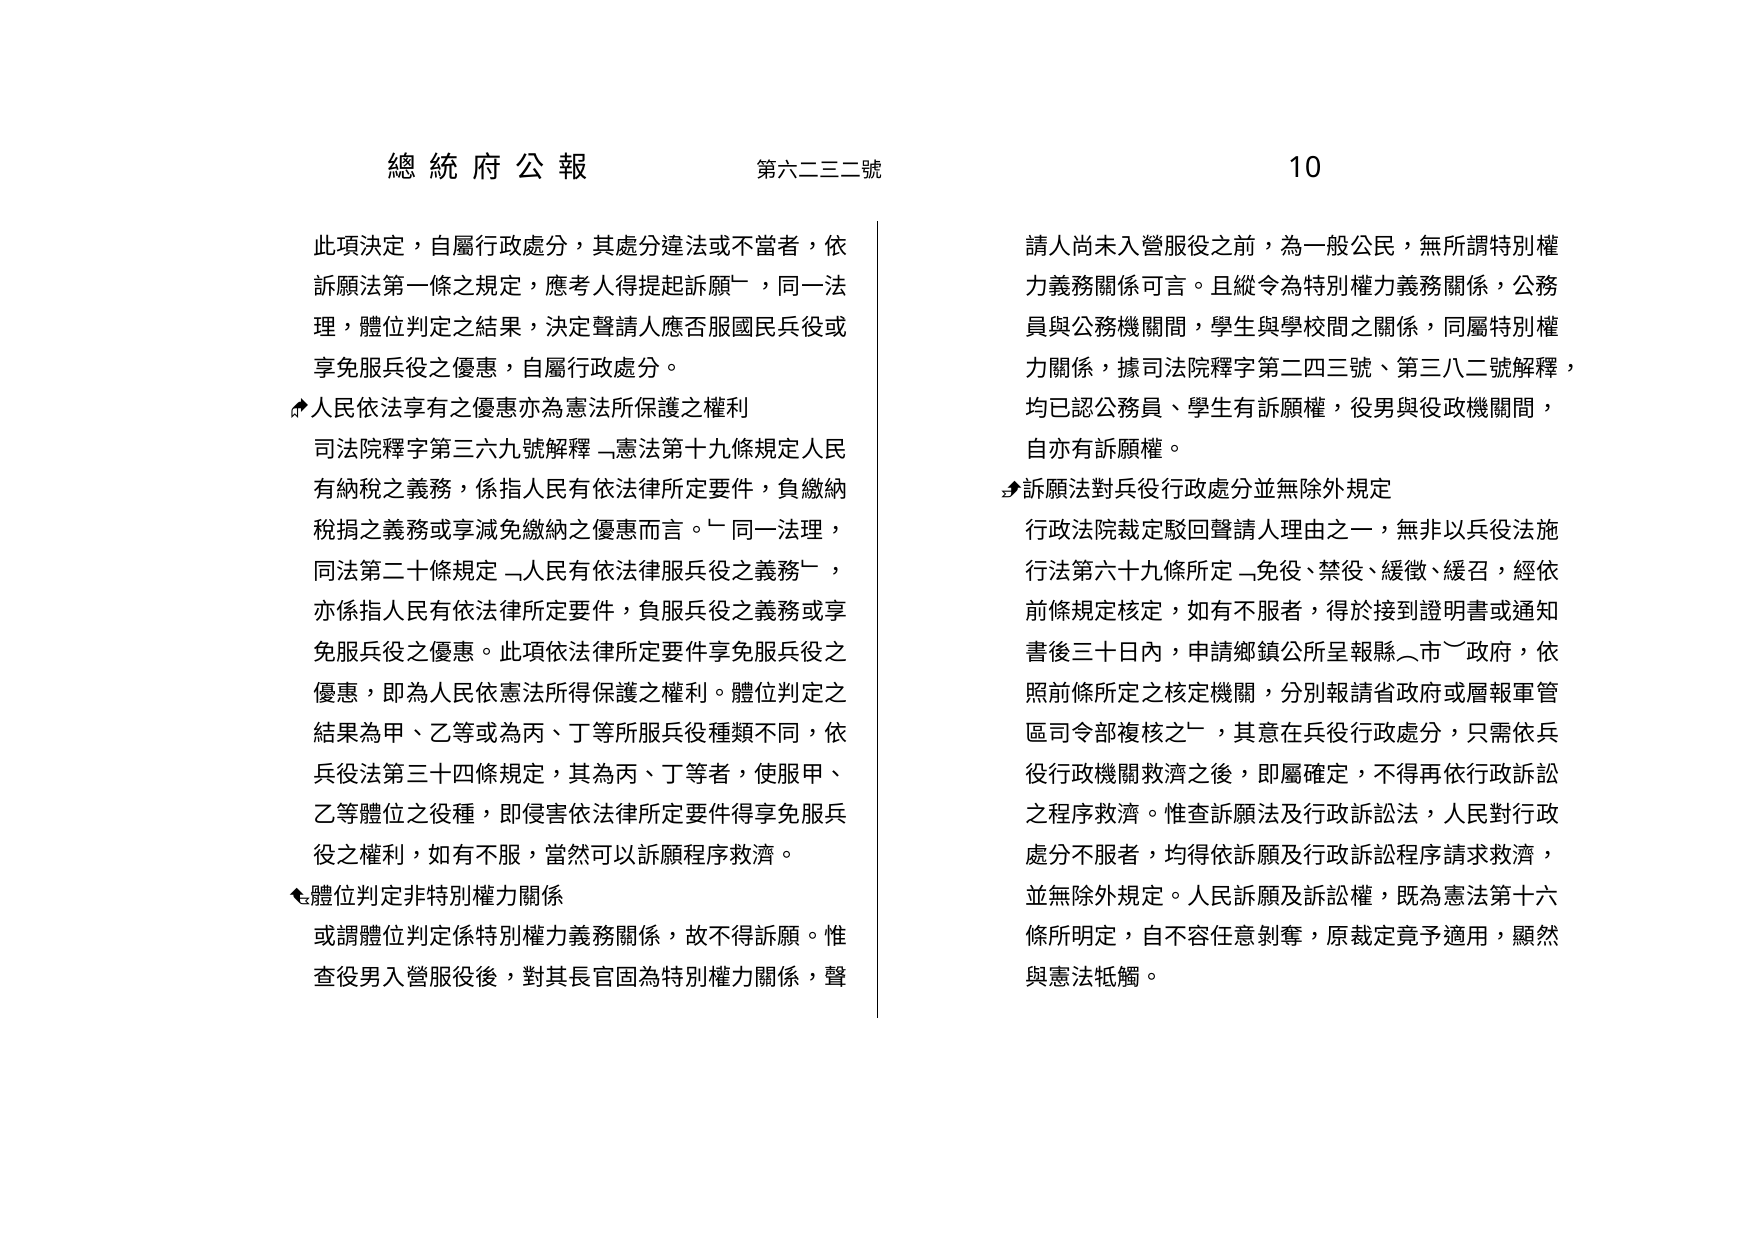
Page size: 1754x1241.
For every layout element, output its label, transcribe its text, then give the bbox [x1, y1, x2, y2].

text 或謂體位判定係特別權力義務關係，故不得訴願。惟查役男入營服役後，對其長官固為特別權力關係，聲請人尚未入營服役之前，為一般公民，無所謂特別權力義務關係可言。且縱令為特別權力義務關係，公務員與公務機關間，學生與學校間之關係，同屬特別權力關係，據司法院釋字第二四三號、第三八二號解釋，均已認公務員、學生有訴願權，役男與役政機關間，自亦有訴願權。 [313, 912, 847, 993]
text 或謂體位判定係特別權力義務關係，故不得訴願。惟查役男入營服役後，對其長官固為特別權力關係，聲請人尚未入營服役之前，為一般公民，無所謂特別權力義務關係可言。且縱令為特別權力義務關係，公務員與公務機關間，學生與學校間之關係，同屬特別權力關係，據司法院釋字第二四三號、第三八二號解釋，均已認公務員、學生有訴願權，役男與役政機關間，自亦有訴願權。 [1025, 222, 1559, 465]
text 人民依法享有之優惠亦為憲法所保護之權利 [289, 384, 847, 425]
text 訴願法對兵役行政處分並無除外規定 [1001, 465, 1559, 506]
text 司法院釋字第三六九號解釋﹁憲法第十九條規定人民有納稅之義務，係指人民有依法律所定要件，負繳納稅捐之義務或享減免繳納之優惠而言。﹂同一法理，同法第二十條規定﹁人民有依法律服兵役之義務﹂，亦係指人民有依法律所定要件，負服兵役之義務或享免服兵役之優惠。此項依法律所定要件享免服兵役之優惠，即為人民依憲法所得保護之權利。體位判定之結果為甲、乙等或為丙、丁等所服兵役種類不同，依兵役法第三十四條規定，其為丙、丁等者，使服甲、乙等體位之役種，即侵害依法律所定要件得享免服兵役之權利，如有不服，當然可以訴願程序救濟。 [313, 425, 847, 872]
text 體位判定非特別權力關係 [289, 872, 847, 912]
text 行政法院裁定駁回聲請人理由之一，無非以兵役法施行法第六十九條所定﹁免役、禁役、緩徵、緩召，經依前條規定核定，如有不服者，得於接到證明書或通知書後三十日內，申請鄉鎮公所呈報縣︵市︶政府，依照前條所定之核定機關，分別報請省政府或層報軍管區司令部複核之﹂，其意在兵役行政處分，只需依兵役行政機關救濟之後，即屬確定，不得再依行政訴訟之程序救濟。惟查訴願法及行政訴訟法，人民對行政處分不服者，均得依訴願及行政訴訟程序請求救濟，並無除外規定。人民訴願及訴訟權，既為憲法第十六條所明定，自不容任意剝奪，原裁定竟予適用，顯然與憲法牴觸。 [1025, 506, 1559, 993]
text 依司法院院字第二八一○號解釋﹁依考試法舉行之考試，對於應考資格體格檢驗，或檢覈經決定不及格者，此項決定，自屬行政處分，其處分違法或不當者，依訴願法第一條之規定，應考人得提起訴願﹂，同一法理，體位判定之結果，決定聲請人應否服國民兵役或享免服兵役之優惠，自屬行政處分。 [313, 222, 847, 384]
